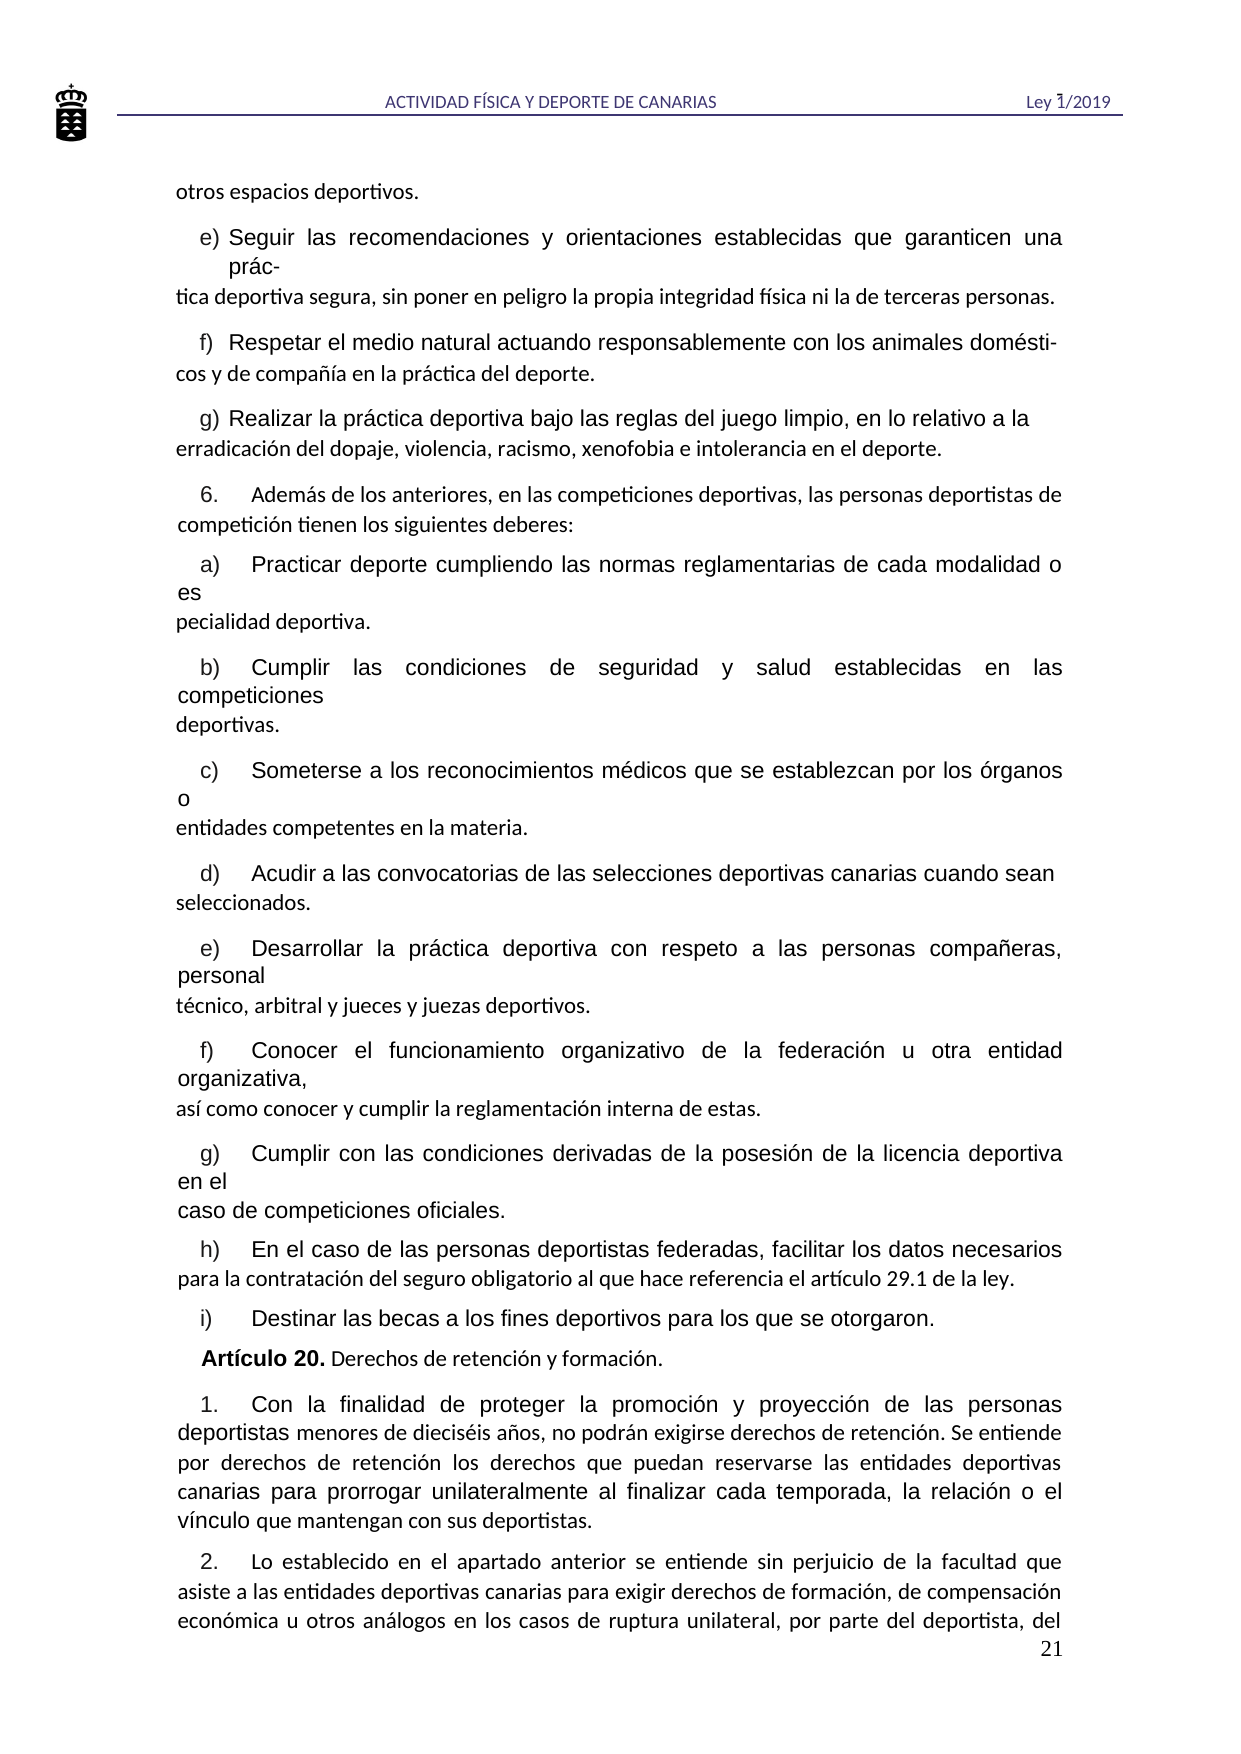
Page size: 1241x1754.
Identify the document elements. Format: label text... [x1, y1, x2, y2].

text Artículo 20. Derechos de retención y formación. [201, 1344, 1063, 1372]
text deportivas. [176, 710, 1063, 738]
list Conocer el funcionamiento organizativo de la federación u otra entidad organizativa, [177, 1037, 1063, 1092]
list Además de los anteriores, en las competiciones deportivas, las personas deportistas de competición tienen los siguientes deberes: [177, 480, 1063, 538]
list En el caso de las personas deportistas federadas, facilitar los datos necesarios para la contratación del seguro obligatorio al que hace referencia el artículo 29.1 de la ley. [177, 1236, 1063, 1292]
list Cumplir con las condiciones derivadas de la posesión de la licencia deportiva en el [177, 1140, 1063, 1195]
text entidades competentes en la materia. [176, 813, 1063, 841]
text así como conocer y cumplir la reglamentación interna de estas. [176, 1094, 1063, 1122]
list Desarrollar la práctica deportiva con respeto a las personas compañeras, personal [177, 934, 1063, 989]
text cos y de compañía en la práctica del deporte. [176, 359, 1063, 387]
text caso de competiciones oficiales. [177, 1197, 1063, 1223]
text erradicación del dopaje, violencia, racismo, xenofobia e intolerancia en el deporte. [176, 434, 1063, 462]
list Seguir las recomendaciones y orientaciones establecidas que garanticen una prác- [199, 224, 1063, 280]
list Lo establecido en el apartado anterior se entiende sin perjuicio de la facultad que asiste a las entidades deportivas canarias para exigir derechos de formación, de compensación económica u otros análogos en los casos de ruptura unilateral, por parte del deportista, del [177, 1547, 1063, 1634]
list Destinar las becas a los fines deportivos para los que se otorgaron. [177, 1305, 1063, 1331]
text técnico, arbitral y jueces y juezas deportivos. [176, 991, 1063, 1019]
list Respetar el medio natural actuando responsablemente con los animales domésti- [199, 328, 1063, 357]
list Con la finalidad de proteger la promoción y proyección de las personas deportistas menores de dieciséis años, no podrán exigirse derechos de retención. Se entiende por derechos de retención los derechos que puedan reservarse las entidades deportivas canarias para prorrogar unilateralmente al finalizar cada temporada, la relación o el vínculo que mantengan con sus deportistas. [177, 1391, 1063, 1534]
list Cumplir las condiciones de seguridad y salud establecidas en las competiciones [177, 654, 1063, 708]
list Realizar la práctica deportiva bajo las reglas del juego limpio, en lo relativo a la [199, 405, 1063, 432]
text otros espacios deportivos. [176, 177, 1063, 205]
text seleccionados. [176, 888, 1063, 916]
list Someterse a los reconocimientos médicos que se establezcan por los órganos o [177, 757, 1063, 811]
text tica deportiva segura, sin poner en peligro la propia integridad física ni la de terceras personas. [176, 282, 1063, 310]
list Acudir a las convocatorias de las selecciones deportivas canarias cuando sean [177, 859, 1063, 886]
list Practicar deporte cumpliendo las normas reglamentarias de cada modalidad o es [177, 551, 1063, 605]
text pecialidad deportiva. [176, 607, 1063, 635]
